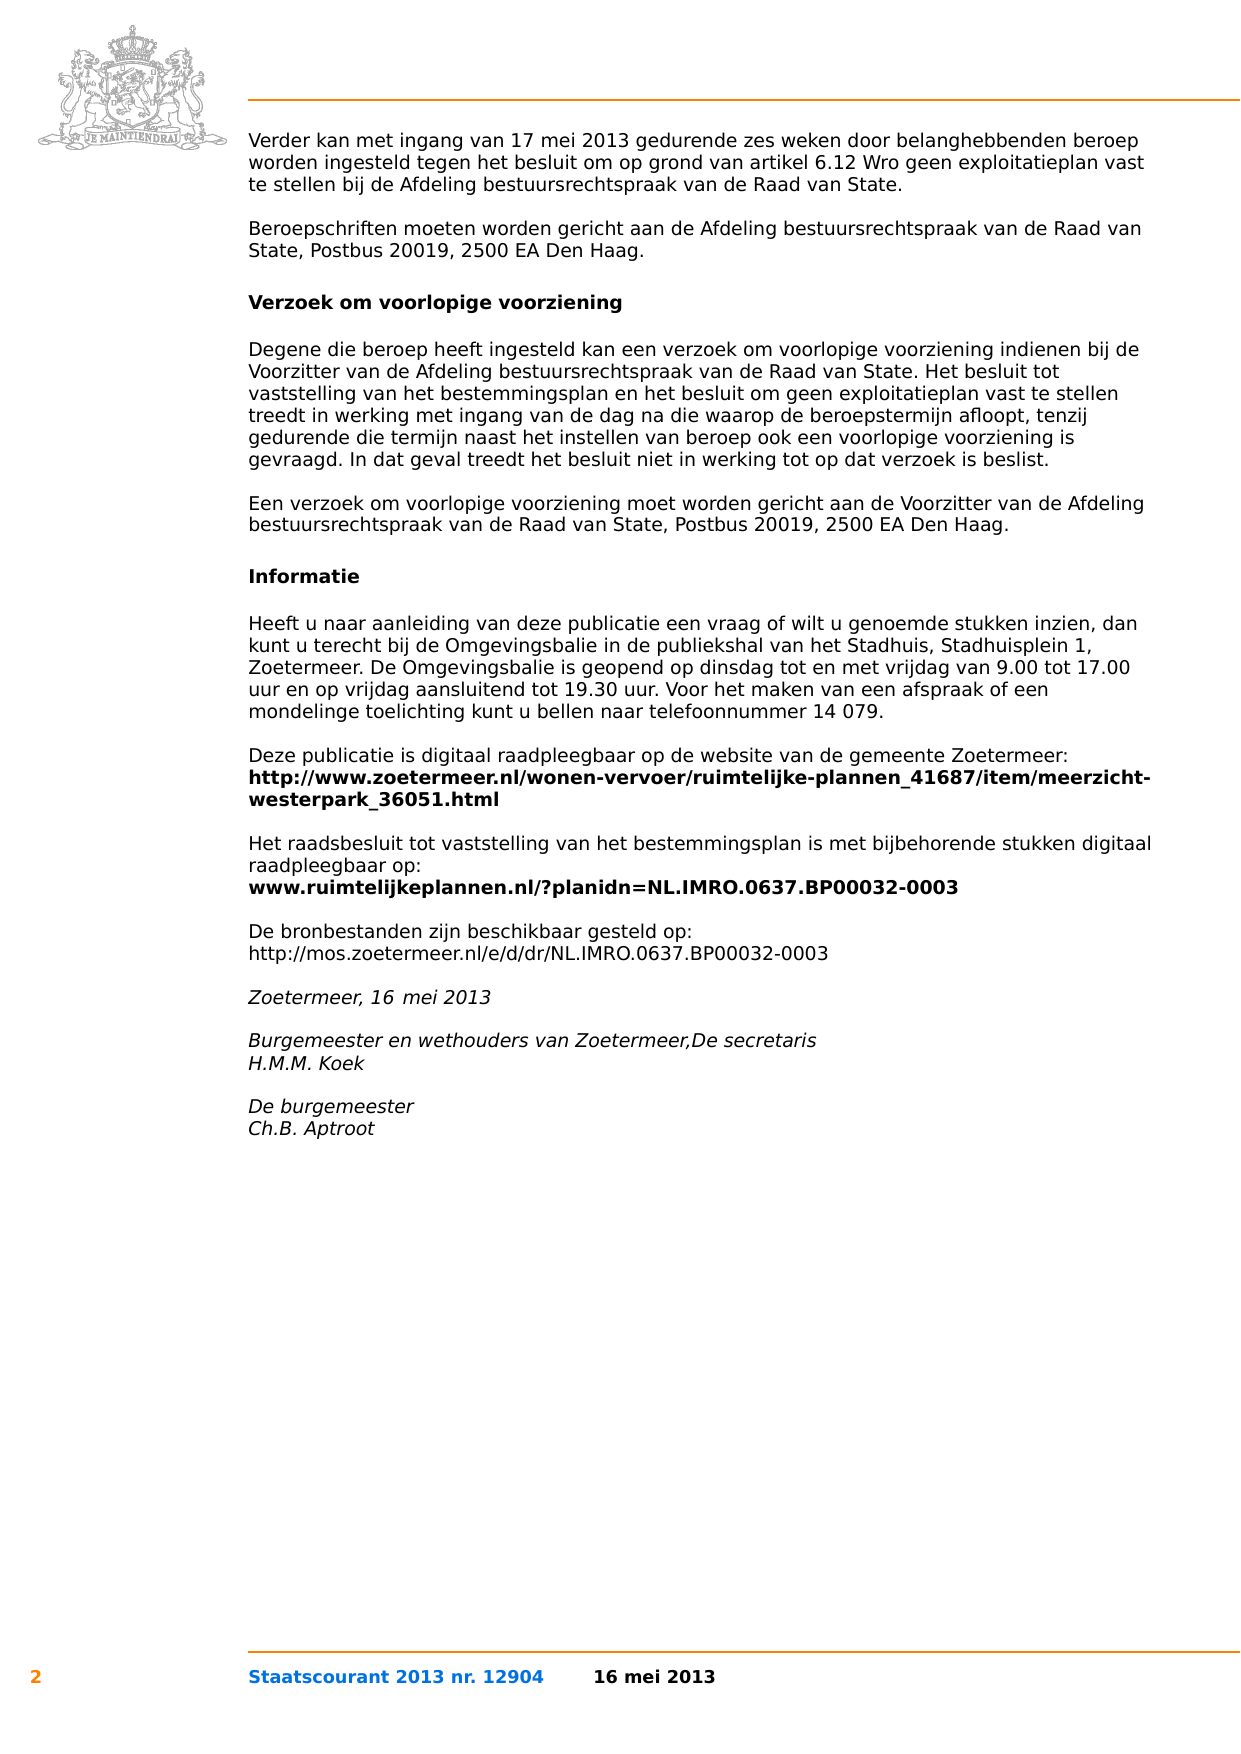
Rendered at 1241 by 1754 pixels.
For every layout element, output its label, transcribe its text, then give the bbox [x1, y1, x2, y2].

text Zoetermeer, 16 mei 2013 [248, 987, 1163, 1008]
text www.ruimtelijkeplannen.nl/?planidn=NL.IMRO.0637.BP00032-0003 [248, 877, 1163, 899]
text Degene die beroep heeft ingesteld kan een verzoek om voorlopige voorziening indienen bij de Voorzitter van de Afdeling bestuursrechtspraak van de Raad van State. Het besluit tot vaststelling van het bestemmingsplan en het besluit om geen exploitatieplan vast te stellen treedt in werking met ingang van de dag na die waarop de beroepstermijn afloopt, tenzij gedurende die termijn naast het instellen van beroep ook een voorlopige voorziening is gevraagd. In dat geval treedt het besluit niet in werking tot op dat verzoek is beslist. [248, 339, 1163, 471]
text Deze publicatie is digitaal raadpleegbaar op de website van de gemeente Zoetermeer: [248, 745, 1163, 767]
text http://www.zoetermeer.nl/wonen-vervoer/ruimtelijke-plannen_41687/item/meerzicht-westerpark_36051.html [248, 767, 1163, 811]
text De bronbestanden zijn beschikbaar gesteld op: [248, 921, 1163, 943]
text De burgemeester Ch.B. Aptroot [248, 1096, 1163, 1140]
text Heeft u naar aanleiding van deze publicatie een vraag of wilt u genoemde stukken inzien, dan kunt u terecht bij de Omgevingsbalie in de publiekshal van het Stadhuis, Stadhuisplein 1, Zoetermeer. De Omgevingsbalie is geopend op dinsdag tot en met vrijdag van 9.00 tot 17.00 uur en op vrijdag aansluitend tot 19.30 uur. Voor het maken van een afspraak of een mondelinge toelichting kunt u bellen naar telefoonnummer 14 079. [248, 613, 1163, 723]
subtitle Informatie [248, 566, 1163, 588]
text Een verzoek om voorlopige voorziening moet worden gericht aan de Voorzitter van de Afdeling bestuursrechtspraak van de Raad van State, Postbus 20019, 2500 EA Den Haag. [248, 492, 1163, 536]
text Burgemeester en wethouders van Zoetermeer,De secretaris H.M.M. Koek [248, 1030, 1163, 1074]
picture [38, 25, 227, 150]
text Verder kan met ingang van 17 mei 2013 gedurende zes weken door belanghebbenden beroep worden ingesteld tegen het besluit om op grond van artikel 6.12 Wro geen exploitatieplan vast te stellen bij de Afdeling bestuursrechtspraak van de Raad van State. [248, 130, 1163, 196]
text Het raadsbesluit tot vaststelling van het bestemmingsplan is met bijbehorende stukken digitaal raadpleegbaar op: [248, 833, 1163, 877]
subtitle Verzoek om voorlopige voorziening [248, 292, 1163, 314]
text Beroepschriften moeten worden gericht aan de Afdeling bestuursrechtspraak van de Raad van State, Postbus 20019, 2500 EA Den Haag. [248, 218, 1163, 262]
text http://mos.zoetermeer.nl/e/d/dr/NL.IMRO.0637.BP00032-0003 [248, 943, 1163, 965]
